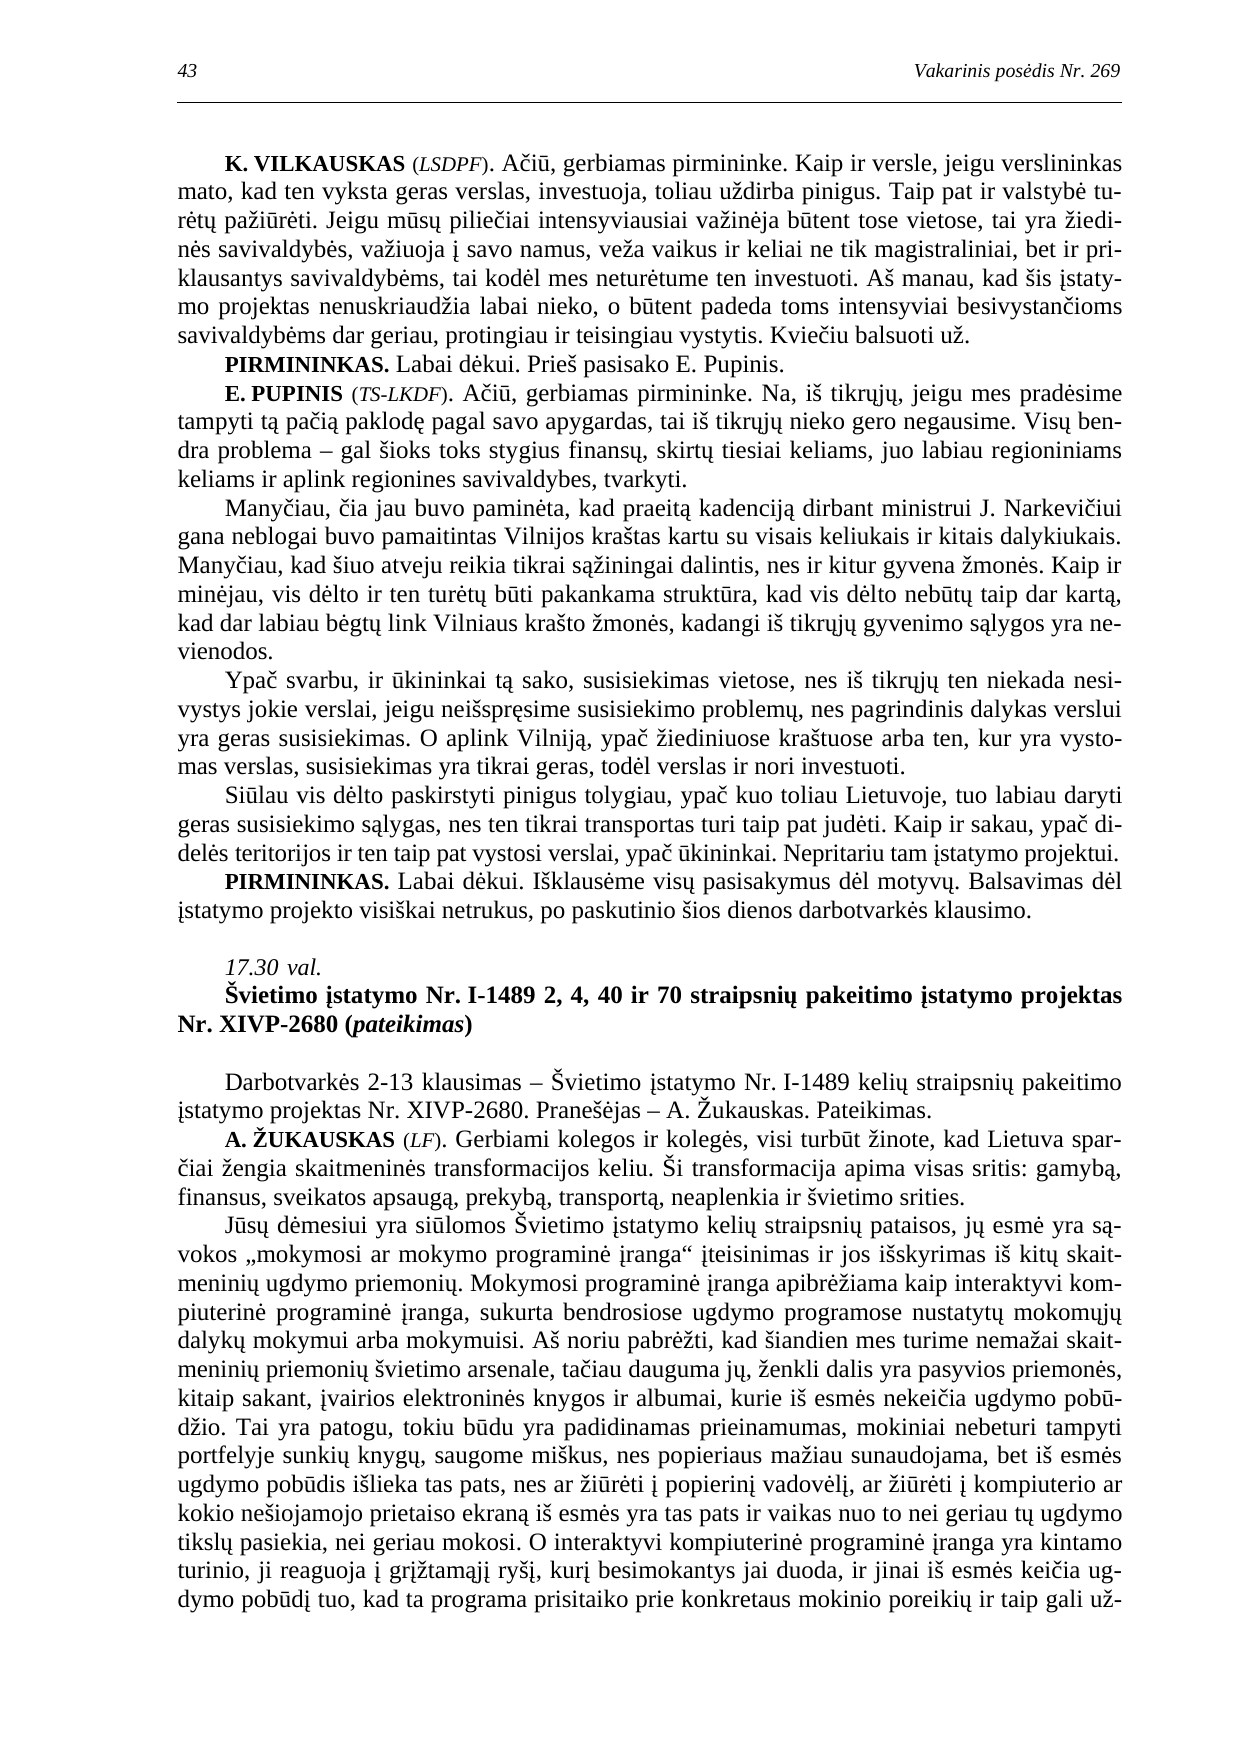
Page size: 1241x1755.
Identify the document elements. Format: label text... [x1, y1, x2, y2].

text 17.30 val. [224, 953, 1122, 980]
text E. PUPINIS (TS-LKDF). Ačiū, ger­bia­mas pir­mi­nin­ke. Na, iš tik­rų­jų, jei­gu mes pra­dė­si­me tam­py­ti tą pa­čią pa­klo­dę pa­gal sa­vo apy­gar­das, tai iš tik­rų­jų nie­ko ge­ro ne­gau­si­me. Vi­sų ben­dra pro­ble­ma – gal šioks toks sty­gius fi­nan­sų, skir­tų tie­siai ke­liams, juo la­biau re­gio­ni­niams ke­liams ir ap­link re­gio­ni­nes sa­vi­val­dy­bes, tvar­kyti. [177, 378, 1122, 493]
text PIRMININKAS. La­bai dė­kui. Prieš pa­si­sa­ko E. Pu­pi­nis. [177, 349, 1122, 378]
text Ypač svar­bu, ir ūki­nin­kai tą sa­ko, su­si­sie­ki­mas vie­to­se, nes iš tik­rų­jų ten nie­ka­da ne­si­vys­tys jo­kie ver­slai, jei­gu ne­iš­sprę­si­me su­si­sie­ki­mo pro­ble­mų, nes pa­grin­di­nis da­ly­kas ver­slui yra ge­ras su­si­sie­ki­mas. O ap­link Vil­ni­ją, ypač žie­di­niuo­se kraš­tuo­se ar­ba ten, kur yra vys­to­mas ver­slas, su­si­sie­ki­mas yra tik­rai ge­ras, to­dėl ver­slas ir no­ri in­ves­tuo­ti. [177, 665, 1122, 780]
text Siū­lau vis dėl­to pa­skirs­ty­ti pi­ni­gus to­ly­giau, ypač kuo to­liau Lie­tu­vo­je, tuo la­biau da­ry­ti ge­ras su­si­sie­ki­mo są­ly­gas, nes ten tik­rai trans­por­tas tu­ri taip pat ju­dė­ti. Kaip ir sa­kau, ypač di­de­lės te­ri­to­ri­jos ir ten taip pat vys­to­si ver­slai, ypač ūki­nin­kai. Ne­pri­ta­riu tam įsta­ty­mo pro­jek­tui. [177, 780, 1122, 866]
text Švie­ti­mo įsta­ty­mo Nr. I-1489 2, 4, 40 ir 70 straips­nių pa­kei­ti­mo įsta­ty­mo pro­jek­tas Nr. XIVP-2680 (pa­tei­ki­mas) [177, 980, 1122, 1038]
text Jū­sų dė­me­siui yra siū­lo­mos Švie­ti­mo įsta­ty­mo ke­lių straips­nių pa­tai­sos, jų es­mė yra są­vo­kos „mo­ky­mo­si ar mo­ky­mo pro­gra­mi­nė įran­ga“ įtei­si­ni­mas ir jos iš­sky­ri­mas iš ki­tų skait­me­ni­nių ug­dy­mo prie­mo­nių. Mo­ky­mo­si pro­gra­mi­nė įran­ga api­brė­žia­ma kaip in­te­rak­ty­vi kom­piu­te­ri­nė pro­gra­mi­nė įran­ga, su­kur­ta ben­dro­sio­se ug­dy­mo pro­gra­mo­se nu­sta­ty­tų mo­ko­mų­jų da­ly­kų mo­ky­mui ar­ba mo­ky­mui­si. Aš no­riu pa­brėž­ti, kad šian­dien mes tu­ri­me ne­ma­žai skait­me­ni­nių prie­mo­nių švie­ti­mo ar­se­na­le, ta­čiau dau­gu­ma jų, žen­kli da­lis yra pa­sy­vios prie­mo­nės, ki­taip sa­kant, įvai­rios elek­tro­ni­nės kny­gos ir al­bu­mai, ku­rie iš es­mės ne­kei­čia ug­dy­mo po­bū­džio. Tai yra pa­to­gu, to­kiu bū­du yra pa­di­di­na­mas pri­ei­na­mu­mas, mo­ki­niai ne­be­tu­ri tam­py­ti port­fe­ly­je sun­kių kny­gų, sau­go­me miš­kus, nes po­pie­riaus ma­žiau su­nau­do­ja­ma, bet iš es­mės ug­dy­mo po­bū­dis iš­lie­ka tas pats, nes ar žiū­rė­ti į po­pie­ri­nį va­do­vė­lį, ar žiū­rė­ti į kom­piu­te­rio ar ko­kio ne­šio­ja­mo­jo prie­tai­so ek­ra­ną iš es­mės yra tas pats ir vai­kas nuo to nei ge­riau tų ug­dy­mo tiks­lų pa­sie­kia, nei ge­riau mo­ko­si. O in­te­rak­ty­vi kom­piu­te­ri­nė pro­gra­mi­nė įran­ga yra kin­ta­mo tu­ri­nio, ji re­a­guo­ja į grįž­ta­mą­jį ry­šį, ku­rį be­si­mo­kan­tys jai duo­da, ir ji­nai iš es­mės kei­čia ug­dymo po­bū­dį tuo, kad ta pro­gra­ma pri­si­tai­ko prie kon­kre­taus mo­ki­nio po­rei­kių ir taip ga­li už­ [177, 1210, 1122, 1613]
text A. ŽUKAUSKAS (LF). Ger­bia­mi ko­le­gos ir ko­le­gės, vi­si tur­būt ži­no­te, kad Lie­tu­va spar­čiai žen­gia skait­me­ni­nės trans­for­ma­ci­jos ke­liu. Ši trans­for­ma­ci­ja ap­ima vi­sas sri­tis: ga­my­bą, fi­nan­sus, svei­ka­tos ap­sau­gą, pre­ky­bą, trans­por­tą, ne­ap­len­kia ir švie­ti­mo sri­ties. [177, 1124, 1122, 1210]
text Ma­ny­čiau, čia jau bu­vo pa­mi­nė­ta, kad pra­ei­tą ka­den­ci­ją dir­bant mi­nist­rui J. Nar­ke­vi­čiui ga­na ne­blo­gai bu­vo pa­mai­tin­tas Vil­ni­jos kraš­tas kar­tu su vi­sais ke­liu­kais ir ki­tais da­ly­kiu­kais. Ma­ny­čiau, kad šiuo at­ve­ju rei­kia tik­rai są­ži­nin­gai da­lin­tis, nes ir ki­tur gy­ve­na žmo­nės. Kaip ir mi­nė­jau, vis dėl­to ir ten tu­rė­tų bū­ti pa­kan­ka­ma struk­tū­ra, kad vis dėl­to ne­bū­tų taip dar kar­tą, kad dar la­biau bėg­tų link Vil­niaus kraš­to žmo­nės, ka­dan­gi iš tik­rų­jų gy­ve­ni­mo są­ly­gos yra ne­vie­no­dos. [177, 493, 1122, 665]
text Dar­bo­tvarkės 2-13 klau­si­mas – Švie­ti­mo įsta­ty­mo Nr. I-1489 ke­lių straips­nių pa­kei­ti­mo įsta­ty­mo pro­jek­tas Nr. XIVP-2680. Pra­ne­šė­jas – A. Žu­kaus­kas. Pa­tei­ki­mas. [177, 1067, 1122, 1124]
text K. VILKAUSKAS (LSDPF). Ačiū, ger­bia­mas pir­mi­nin­ke. Kaip ir ver­sle, jei­gu ver­sli­nin­kas ma­to, kad ten vyks­ta ge­ras ver­slas, in­ves­tuo­ja, to­liau už­dir­ba pi­ni­gus. Taip pat ir vals­ty­bė tu­rė­tų pa­žiū­rė­ti. Jei­gu mū­sų pi­lie­čiai in­ten­sy­viau­siai va­ži­nė­ja bū­tent to­se vie­to­se, tai yra žie­di­nės sa­vi­val­dy­bės, va­žiuo­ja į sa­vo na­mus, ve­ža vai­kus ir ke­liai ne tik ma­gist­ra­li­niai, bet ir pri­klau­san­tys sa­vi­val­dy­bėms, tai ko­dėl mes ne­tu­rė­tu­me ten in­ves­tuo­ti. Aš ma­nau, kad šis įsta­ty­mo pro­jek­tas ne­nu­skriau­džia la­bai nie­ko, o bū­tent pa­de­da toms in­ten­sy­viai be­si­vys­tan­čioms sa­vi­val­dy­bėms dar ge­riau, pro­tin­giau ir tei­sin­giau vys­ty­tis. Kvie­čiu bal­suo­ti už. [177, 148, 1122, 349]
text PIRMININKAS. La­bai dė­kui. Iš­klau­sė­me vi­sų pa­si­sa­ky­mus dėl mo­ty­vų. Bal­sa­vi­mas dėl įsta­ty­mo pro­jek­to vi­siš­kai ne­tru­kus, po pas­ku­ti­nio šios die­nos dar­bo­tvarkės klau­si­mo. [177, 866, 1122, 924]
